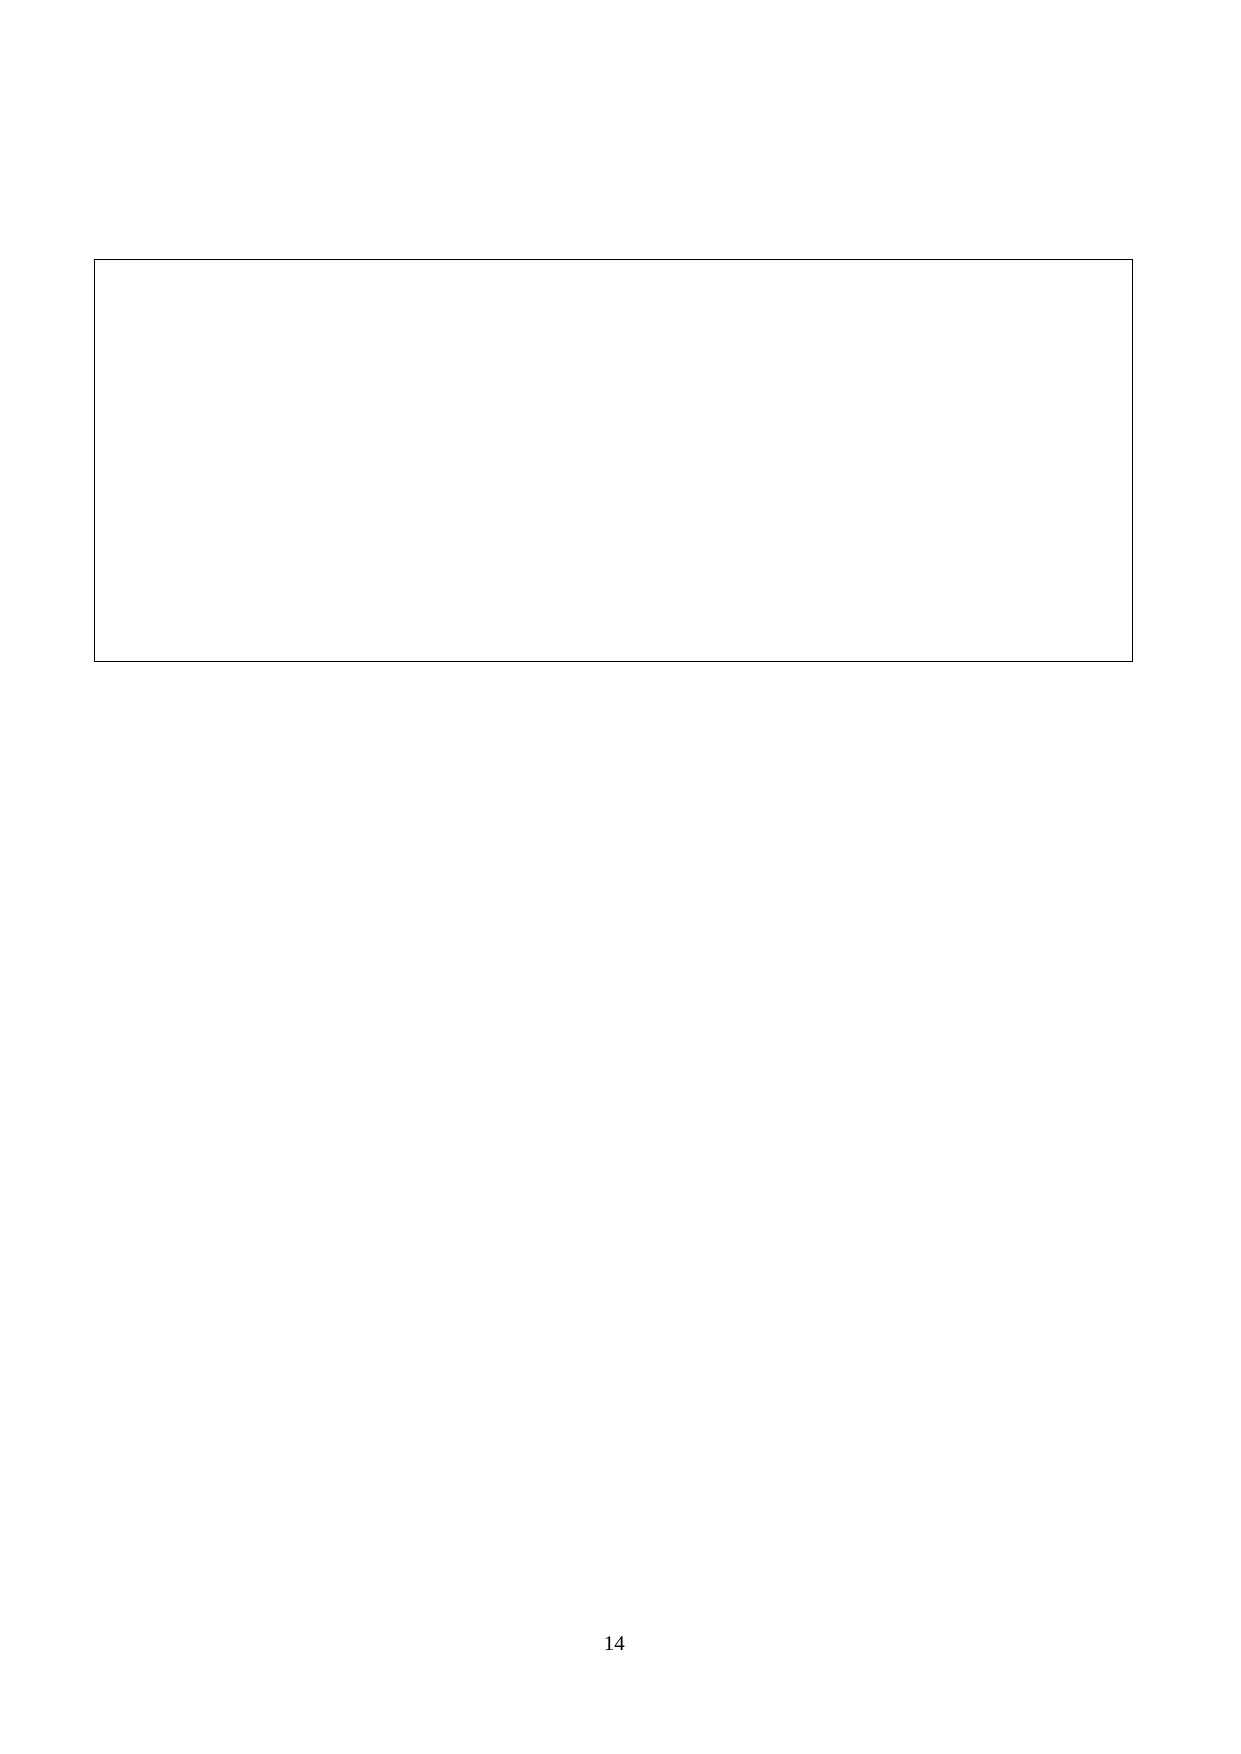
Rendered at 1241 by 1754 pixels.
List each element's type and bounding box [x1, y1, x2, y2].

table_header [95, 260, 1132, 661]
